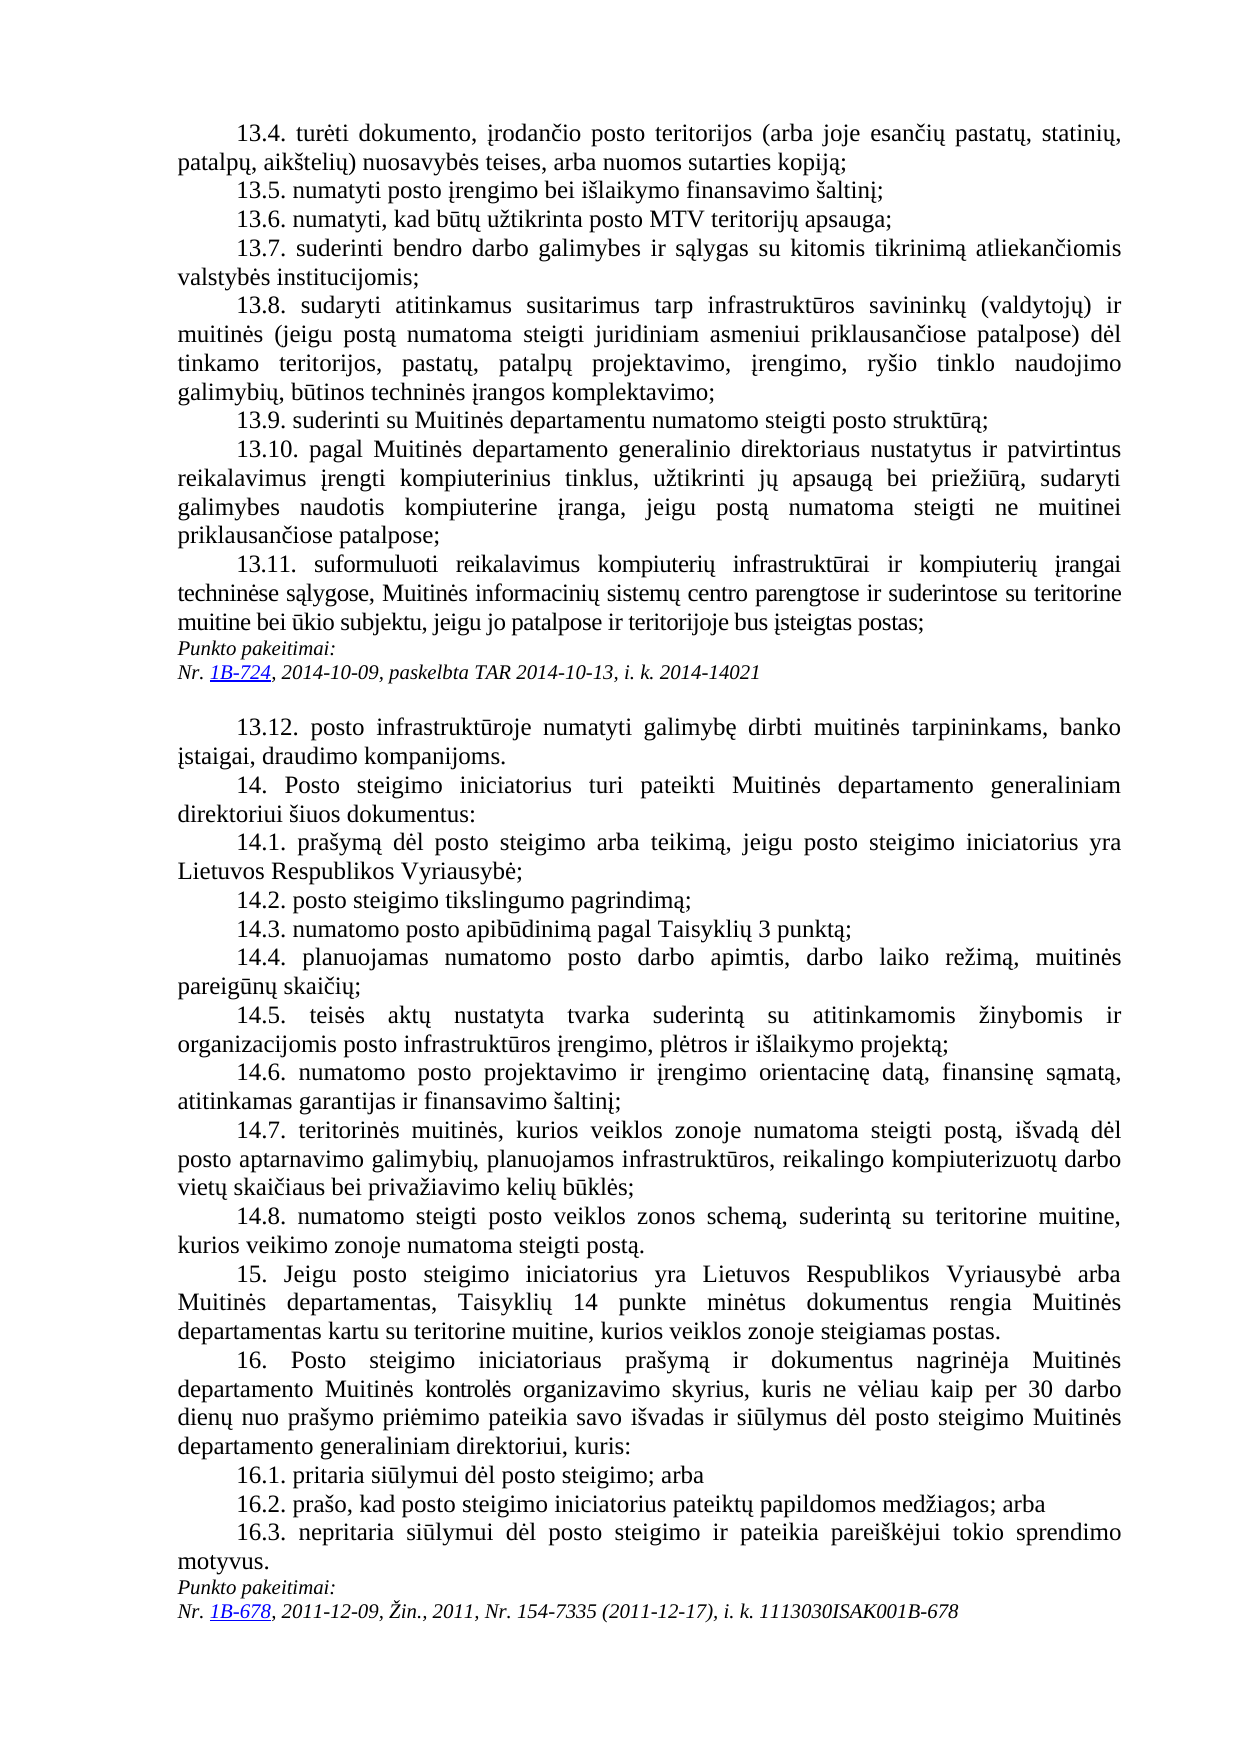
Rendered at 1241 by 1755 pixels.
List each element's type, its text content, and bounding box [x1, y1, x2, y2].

text Nr. 1B-724, 2014-10-09, paskelbta TAR 2014-10-13, i. k. 2014-14021 [177, 660, 1122, 684]
text 13.8. sudaryti atitinkamus susitarimus tarp infrastruktūros savininkų (valdytojų) ir muitinės (jeigu postą numatoma steigti juridiniam asmeniui priklausančiose patalpose) dėl tinkamo teritorijos, pastatų, patalpų projektavimo, įrengimo, ryšio tinklo naudojimo galimybių, būtinos techninės įrangos komplektavimo; [177, 291, 1122, 406]
text 14.3. numatomo posto apibūdinimą pagal Taisyklių 3 punktą; [177, 914, 1122, 942]
text 13.9. suderinti su Muitinės departamentu numatomo steigti posto struktūrą; [177, 406, 1122, 434]
text 13.4. turėti dokumento, įrodančio posto teritorijos (arba joje esančių pastatų, statinių, patalpų, aikštelių) nuosavybės teises, arba nuomos sutarties kopiją; [177, 118, 1122, 176]
text Punkto pakeitimai: [177, 1575, 1122, 1599]
text 14.8. numatomo steigti posto veiklos zonos schemą, suderintą su teritorine muitine, kurios veikimo zonoje numatoma steigti postą. [177, 1201, 1122, 1259]
text Nr. 1B-678, 2011-12-09, Žin., 2011, Nr. 154-7335 (2011-12-17), i. k. 1113030ISAK001B-678 [177, 1599, 1122, 1623]
text 16.2. prašo, kad posto steigimo iniciatorius pateiktų papildomos medžiagos; arba [177, 1489, 1122, 1517]
text 16.3. nepritaria siūlymui dėl posto steigimo ir pateikia pareiškėjui tokio sprendimo motyvus. [177, 1517, 1122, 1575]
text 13.5. numatyti posto įrengimo bei išlaikymo finansavimo šaltinį; [177, 176, 1122, 204]
text 14.4. planuojamas numatomo posto darbo apimtis, darbo laiko režimą, muitinės pareigūnų skaičių; [177, 942, 1122, 1000]
text 13.6. numatyti, kad būtų užtikrinta posto MTV teritorijų apsauga; [177, 204, 1122, 233]
text 13.10. pagal Muitinės departamento generalinio direktoriaus nustatytus ir patvirtintus reikalavimus įrengti kompiuterinius tinklus, užtikrinti jų apsaugą bei priežiūrą, sudaryti galimybes naudotis kompiuterine įranga, jeigu postą numatoma steigti ne muitinei priklausančiose patalpose; [177, 434, 1122, 549]
text 15. Jeigu posto steigimo iniciatorius yra Lietuvos Respublikos Vyriausybė arba Muitinės departamentas, Taisyklių 14 punkte minėtus dokumentus rengia Muitinės departamentas kartu su teritorine muitine, kurios veiklos zonoje steigiamas postas. [177, 1259, 1122, 1345]
text 13.11. suformuluoti reikalavimus kompiuterių infrastruktūrai ir kompiuterių įrangai techninėse sąlygose, Muitinės informacinių sistemų centro parengtose ir suderintose su teritorine muitine bei ūkio subjektu, jeigu jo patalpose ir teritorijoje bus įsteigtas postas; [177, 549, 1122, 636]
text 13.7. suderinti bendro darbo galimybes ir sąlygas su kitomis tikrinimą atliekančiomis valstybės institucijomis; [177, 233, 1122, 291]
text 14.6. numatomo posto projektavimo ir įrengimo orientacinę datą, finansinę sąmatą, atitinkamas garantijas ir finansavimo šaltinį; [177, 1057, 1122, 1115]
text 14.1. prašymą dėl posto steigimo arba teikimą, jeigu posto steigimo iniciatorius yra Lietuvos Respublikos Vyriausybė; [177, 827, 1122, 885]
text 14. Posto steigimo iniciatorius turi pateikti Muitinės departamento generaliniam direktoriui šiuos dokumentus: [177, 770, 1122, 827]
text Punkto pakeitimai: [177, 636, 1122, 660]
text 14.5. teisės aktų nustatyta tvarka suderintą su atitinkamomis žinybomis ir organizacijomis posto infrastruktūros įrengimo, plėtros ir išlaikymo projektą; [177, 1000, 1122, 1057]
text 14.2. posto steigimo tikslingumo pagrindimą; [177, 885, 1122, 914]
text 13.12. posto infrastruktūroje numatyti galimybę dirbti muitinės tarpininkams, banko įstaigai, draudimo kompanijoms. [177, 712, 1122, 770]
text 14.7. teritorinės muitinės, kurios veiklos zonoje numatoma steigti postą, išvadą dėl posto aptarnavimo galimybių, planuojamos infrastruktūros, reikalingo kompiuterizuotų darbo vietų skaičiaus bei privažiavimo kelių būklės; [177, 1115, 1122, 1201]
text 16.1. pritaria siūlymui dėl posto steigimo; arba [177, 1460, 1122, 1489]
text 16. Posto steigimo iniciatoriaus prašymą ir dokumentus nagrinėja Muitinės departamento Muitinės kontrolės organizavimo skyrius, kuris ne vėliau kaip per 30 darbo dienų nuo prašymo priėmimo pateikia savo išvadas ir siūlymus dėl posto steigimo Muitinės departamento generaliniam direktoriui, kuris: [177, 1345, 1122, 1460]
